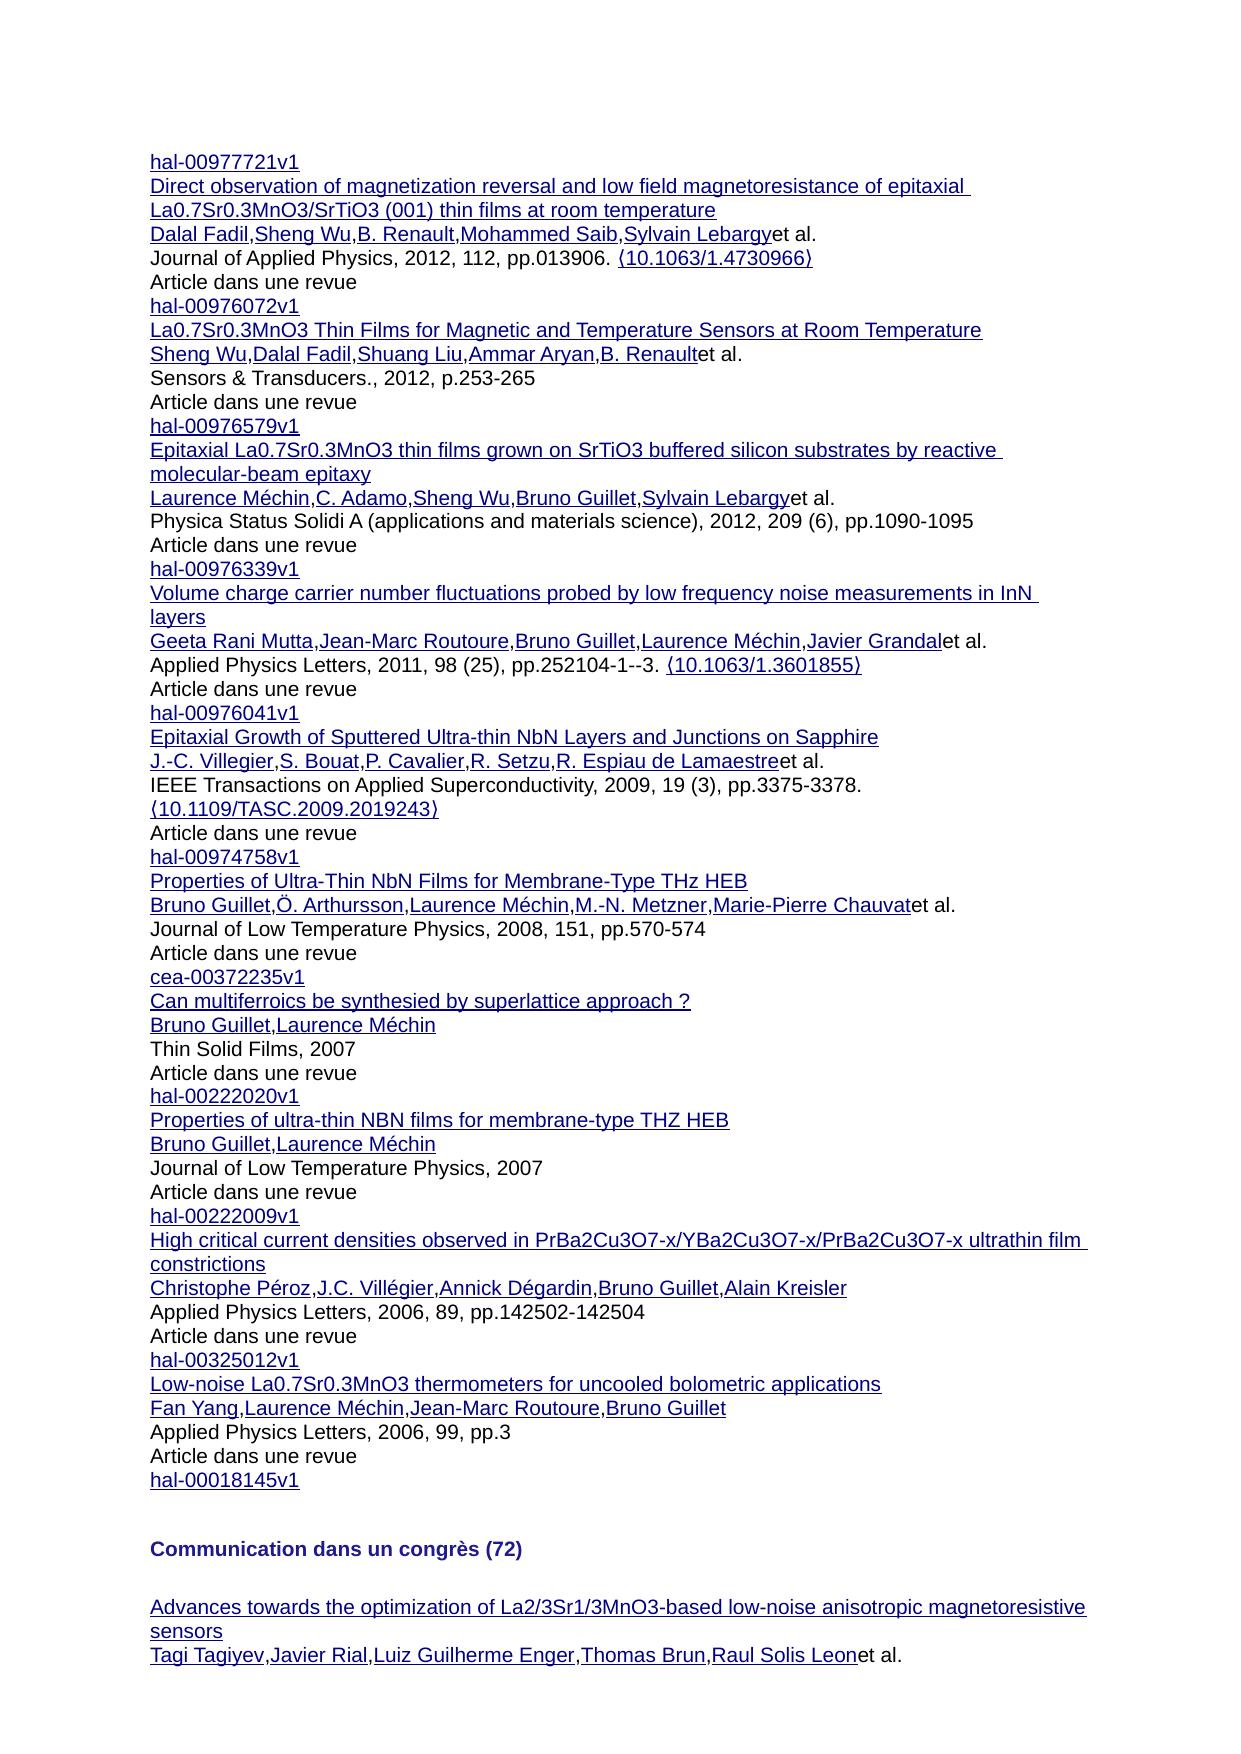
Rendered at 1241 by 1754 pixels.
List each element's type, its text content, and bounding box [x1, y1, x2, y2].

table_cell Epitaxial La0.7Sr0.3MnO3 thin films grown on SrTiO3 buffered silicon substrates by reactive molecular-beam epitaxy Laurence Méchin,C. Adamo,Sheng Wu,Bruno Guillet,Sylvain Lebargyet al. Physica Status Solidi A (applications and materials science), 2012, 209 (6), pp.1090-1095 Article dans une revue hal-00976339v1 [150, 438, 1090, 581]
table_cell Direct observation of magnetization reversal and low field magnetoresistance of epitaxial La0.7Sr0.3MnO3/SrTiO3 (001) thin films at room temperature Dalal Fadil,Sheng Wu,B. Renault,Mohammed Saib,Sylvain Lebargyet al. Journal of Applied Physics, 2012, 112, pp.013906. ⟨10.1063/1.4730966⟩ Article dans une revue hal-00976072v1 [150, 174, 1090, 318]
subtitle Communication dans un congrès (72) [150, 1536, 1090, 1560]
table_cell High critical current densities observed in PrBa2Cu3O7-x/YBa2Cu3O7-x/PrBa2Cu3O7-x ultrathin film constrictions Christophe Péroz,J.C. Villégier,Annick Dégardin,Bruno Guillet,Alain Kreisler Applied Physics Letters, 2006, 89, pp.142502-142504 Article dans une revue hal-00325012v1 [150, 1228, 1090, 1372]
table_cell Epitaxial Growth of Sputtered Ultra-thin NbN Layers and Junctions on Sapphire J.-C. Villegier,S. Bouat,P. Cavalier,R. Setzu,R. Espiau de Lamaestreet al. IEEE Transactions on Applied Superconductivity, 2009, 19 (3), pp.3375-3378. ⟨10.1109/TASC.2009.2019243⟩ Article dans une revue hal-00974758v1 [150, 725, 1090, 869]
table_cell hal-00977721v1 [150, 150, 1090, 174]
table_cell Can multiferroics be synthesied by superlattice approach ? Bruno Guillet,Laurence Méchin Thin Solid Films, 2007 Article dans une revue hal-00222020v1 [150, 989, 1090, 1108]
table_cell Volume charge carrier number fluctuations probed by low frequency noise measurements in InN layers Geeta Rani Mutta,Jean-Marc Routoure,Bruno Guillet,Laurence Méchin,Javier Grandalet al. Applied Physics Letters, 2011, 98 (25), pp.252104-1--3. ⟨10.1063/1.3601855⟩ Article dans une revue hal-00976041v1 [150, 581, 1090, 725]
table_header Advances towards the optimization of La2/3Sr1/3MnO3-based low-noise anisotropic magnetoresistive sensors Tagi Tagiyev,Javier Rial,Luiz Guilherme Enger,Thomas Brun,Raul Solis Leonet al. [150, 1595, 1090, 1667]
table_cell Low-noise La0.7Sr0.3MnO3 thermometers for uncooled bolometric applications Fan Yang,Laurence Méchin,Jean-Marc Routoure,Bruno Guillet Applied Physics Letters, 2006, 99, pp.3 Article dans une revue hal-00018145v1 [150, 1372, 1090, 1492]
table_cell Properties of Ultra-Thin NbN Films for Membrane-Type THz HEB Bruno Guillet,Ö. Arthursson,Laurence Méchin,M.-N. Metzner,Marie-Pierre Chauvatet al. Journal of Low Temperature Physics, 2008, 151, pp.570-574 Article dans une revue cea-00372235v1 [150, 869, 1090, 988]
table_cell Properties of ultra-thin NBN films for membrane-type THZ HEB Bruno Guillet,Laurence Méchin Journal of Low Temperature Physics, 2007 Article dans une revue hal-00222009v1 [150, 1108, 1090, 1228]
table_cell La0.7Sr0.3MnO3 Thin Films for Magnetic and Temperature Sensors at Room Temperature Sheng Wu,Dalal Fadil,Shuang Liu,Ammar Aryan,B. Renaultet al. Sensors & Transducers., 2012, p.253-265 Article dans une revue hal-00976579v1 [150, 318, 1090, 437]
